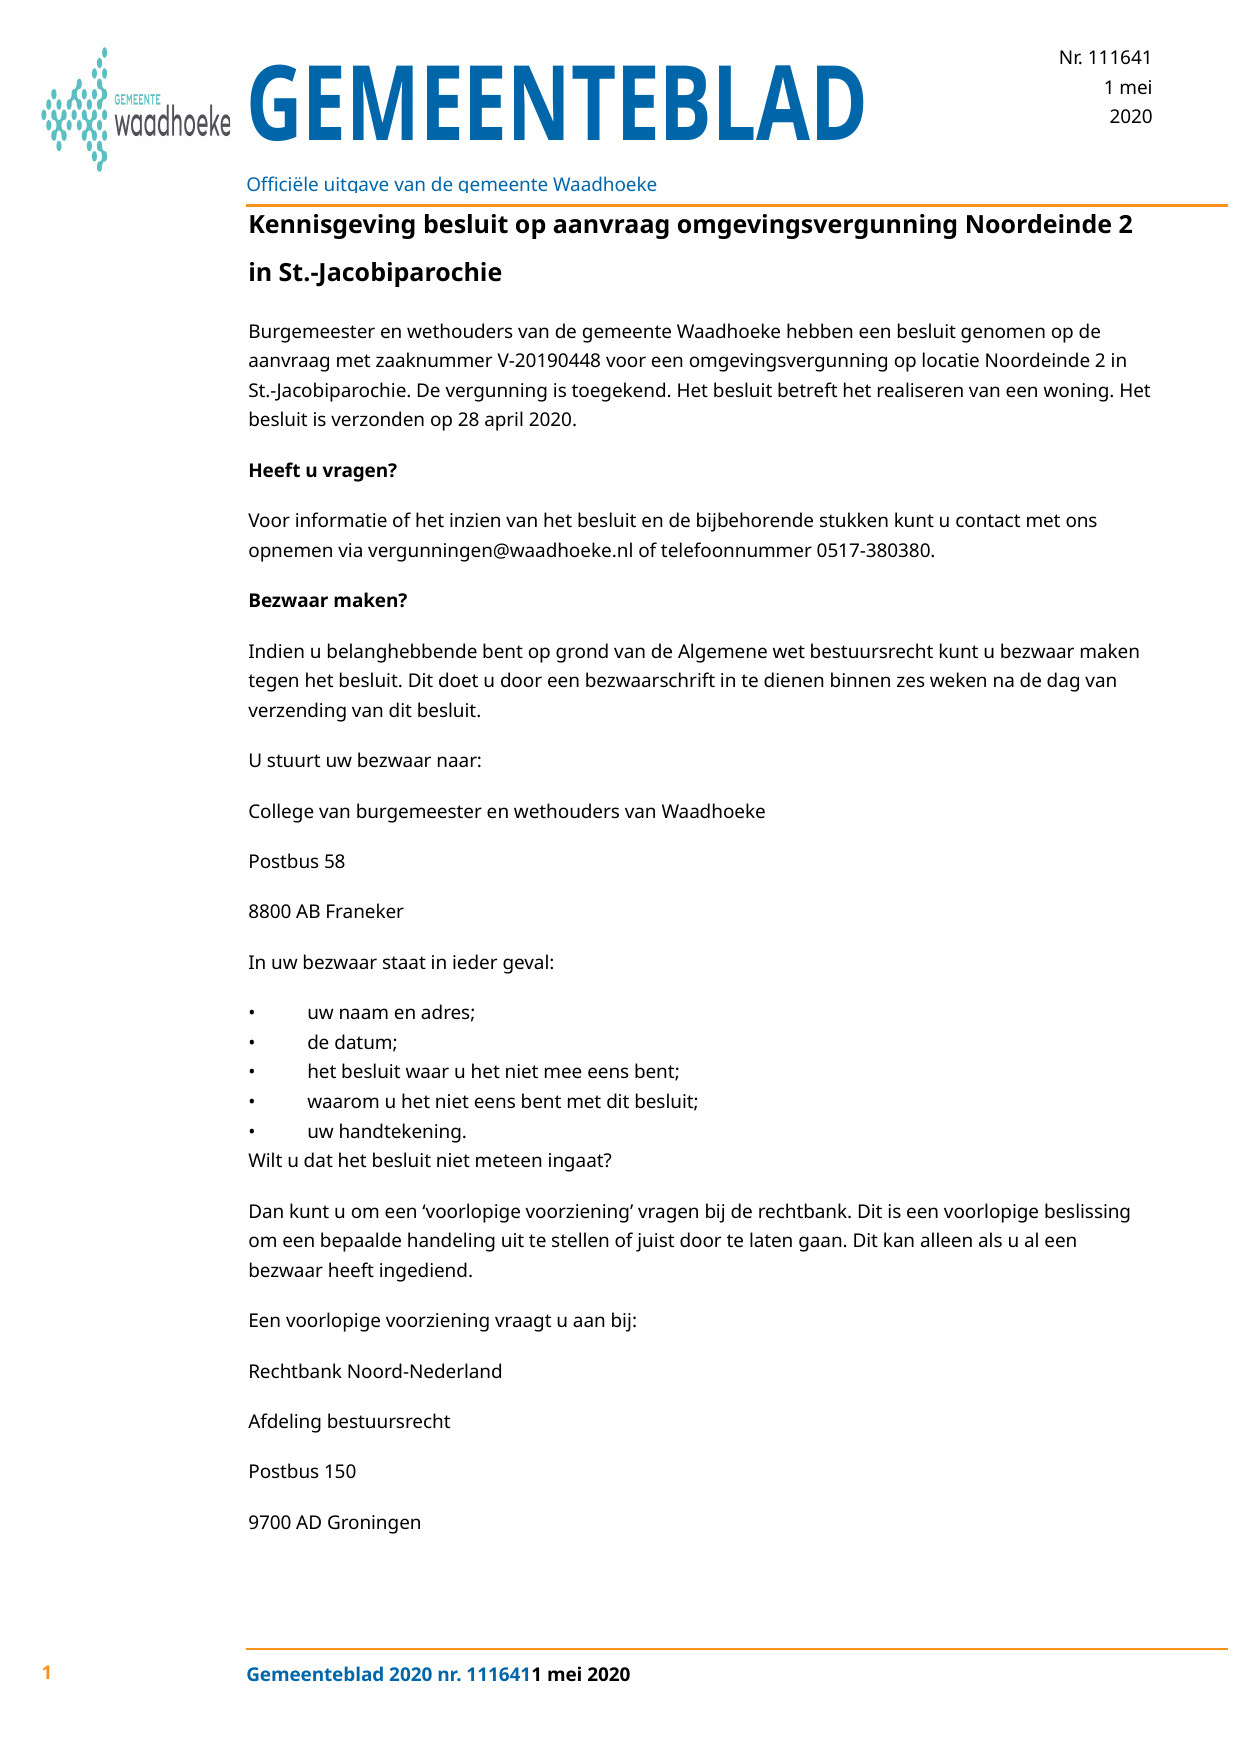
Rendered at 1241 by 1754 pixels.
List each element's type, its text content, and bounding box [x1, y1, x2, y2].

list het besluit waar u het niet mee eens bent; [248, 1059, 1152, 1084]
text Postbus 58 [248, 848, 1152, 874]
text Bezwaar maken? [248, 587, 1152, 613]
text 9700 AD Groningen [248, 1509, 1152, 1535]
picture [41, 47, 231, 172]
text Heeft u vragen? [248, 457, 1152, 483]
text Afdeling bestuursrecht [248, 1408, 1152, 1434]
text Wilt u dat het besluit niet meteen ingaat? [248, 1147, 1152, 1173]
text Een voorlopige voorziening vraagt u aan bij: [248, 1307, 1152, 1333]
text Kennisgeving besluit op aanvraag omgevingsvergunning Noordeinde 2 in St.-Jacobiparochie [248, 207, 1152, 288]
text Voor informatie of het inzien van het besluit en de bijbehorende stukken kunt u contact met ons opnemen via vergunningen@waadhoeke.nl of telefoonnummer 0517-380380. [248, 507, 1152, 563]
text In uw bezwaar staat in ieder geval: [248, 949, 1152, 975]
list uw handtekening. [248, 1118, 1152, 1144]
text College van burgemeester en wethouders van Waadhoeke [248, 798, 1152, 824]
list waarom u het niet eens bent met dit besluit; [248, 1088, 1152, 1114]
list de datum; [248, 1029, 1152, 1055]
text U stuurt uw bezwaar naar: [248, 747, 1152, 773]
text Rechtbank Noord-Nederland [248, 1358, 1152, 1384]
text Indien u belanghebbende bent op grond van de Algemene wet bestuursrecht kunt u bezwaar maken tegen het besluit. Dit doet u door een bezwaarschrift in te dienen binnen zes weken na de dag van verzending van dit besluit. [248, 638, 1152, 723]
text Burgemeester en wethouders van de gemeente Waadhoeke hebben een besluit genomen op de aanvraag met zaaknummer V-20190448 voor een omgevingsvergunning op locatie Noordeinde 2 in St.-Jacobiparochie. De vergunning is toegekend. Het besluit betreft het realiseren van een woning. Het besluit is verzonden op 28 april 2020. [248, 318, 1152, 432]
text Dan kunt u om een ‘voorlopige voorziening’ vragen bij de rechtbank. Dit is een voorlopige beslissing om een bepaalde handeling uit te stellen of juist door te laten gaan. Dit kan alleen als u al een bezwaar heeft ingediend. [248, 1198, 1152, 1283]
text Postbus 150 [248, 1459, 1152, 1484]
list uw naam en adres; [248, 999, 1152, 1025]
text 8800 AB Franeker [248, 899, 1152, 924]
